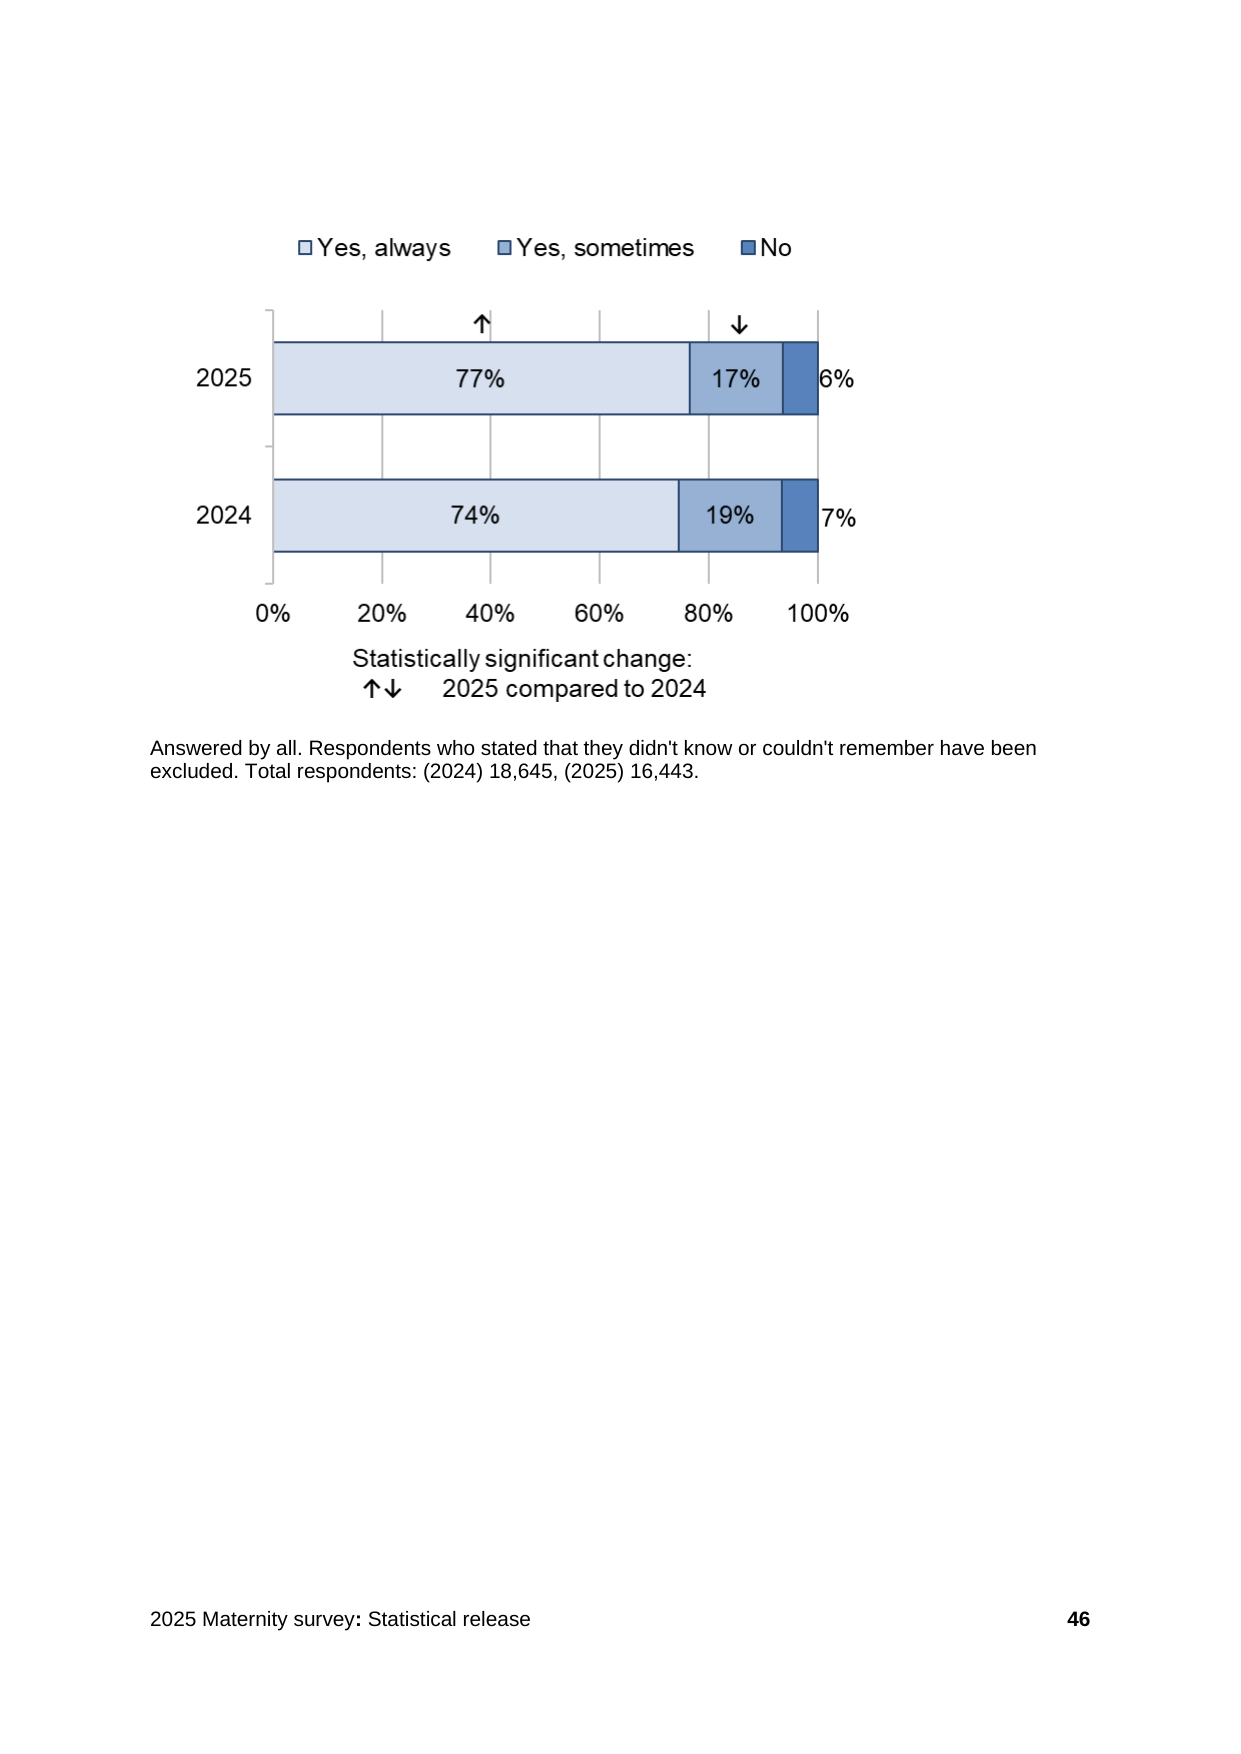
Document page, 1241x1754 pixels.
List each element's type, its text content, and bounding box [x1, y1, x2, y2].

text Answered by all. Respondents who stated that they didn't know or couldn't remember have been excluded. Total respondents: (2024) 18,645, (2025) 16,443. [150, 735, 1090, 783]
